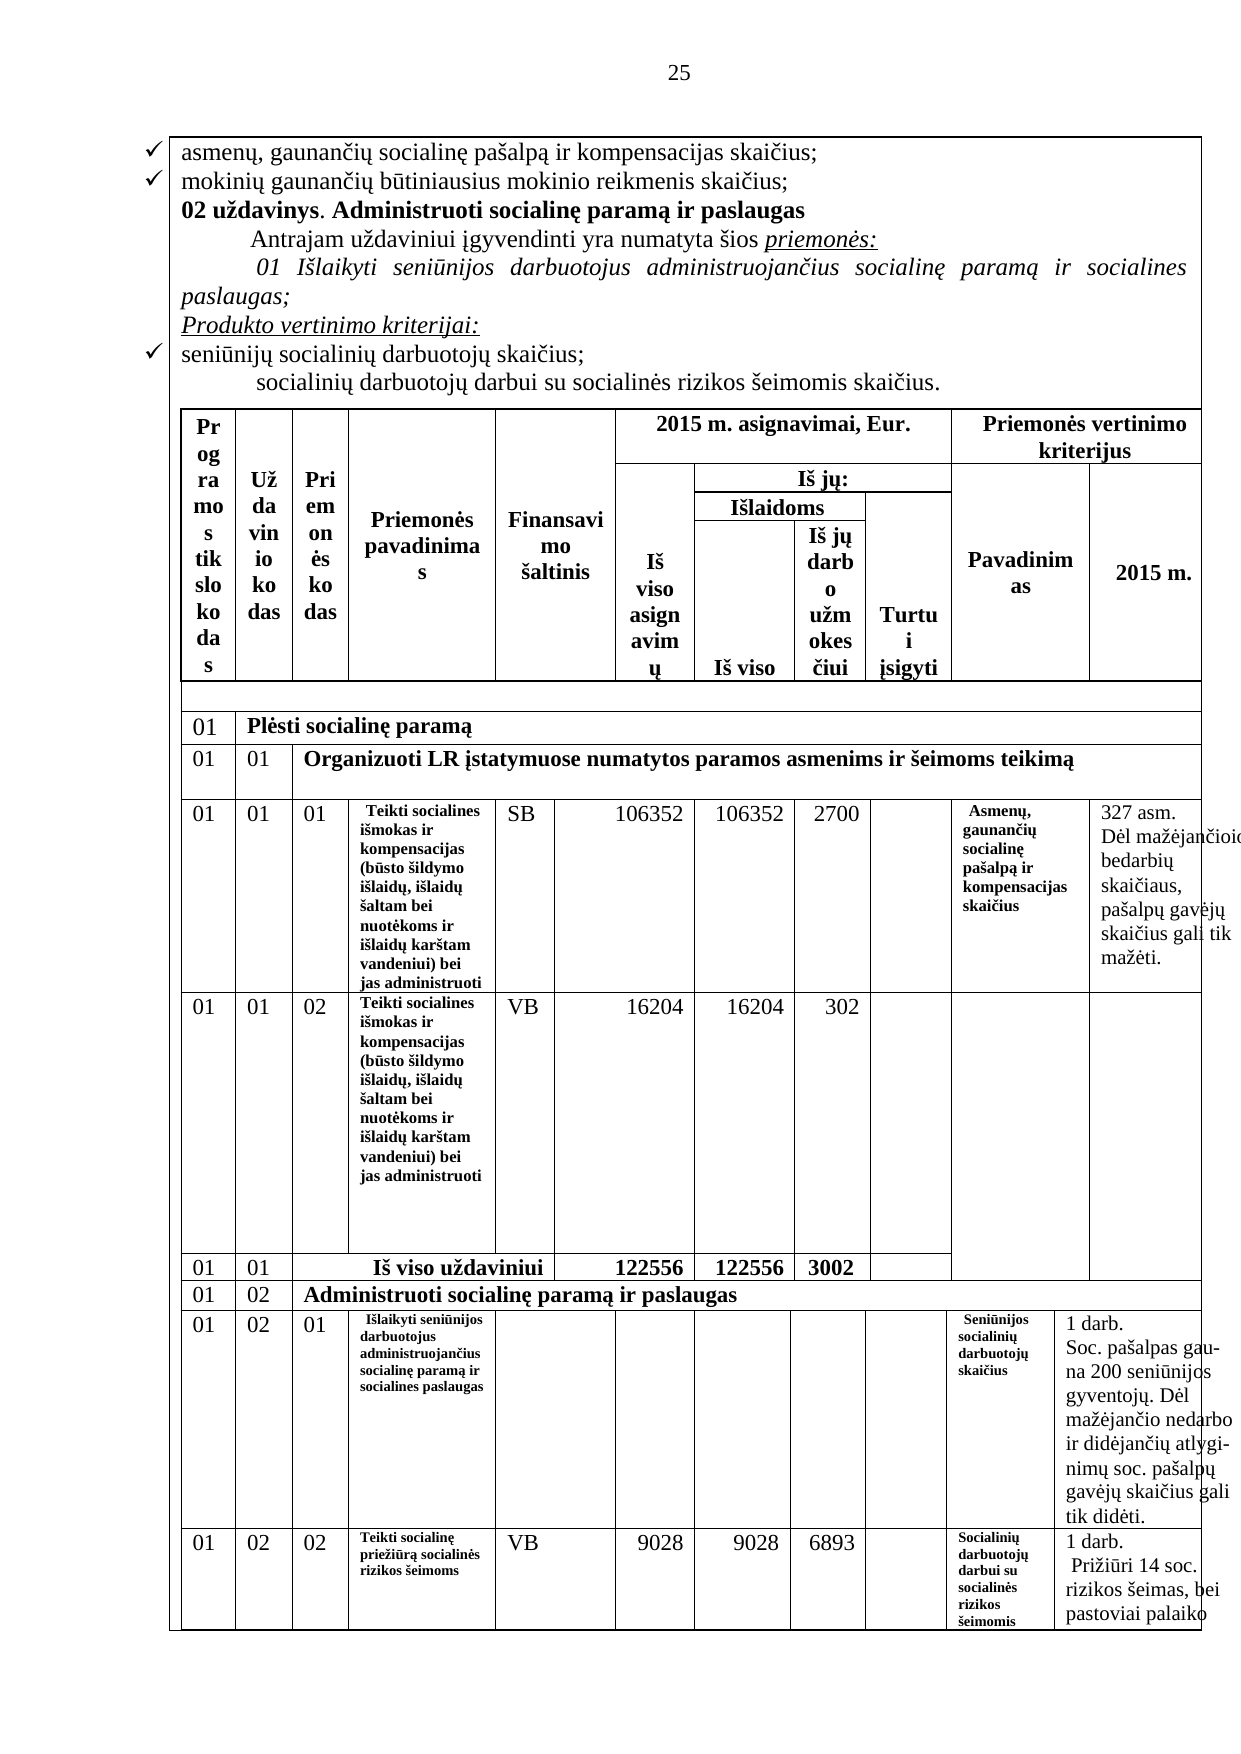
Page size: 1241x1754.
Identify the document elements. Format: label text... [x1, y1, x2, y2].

table_cell 02 [293, 1529, 348, 1629]
table_cell Išlaidoms [695, 493, 865, 520]
table_cell Pavadinimas [952, 464, 1089, 680]
table_header 2015 m. asignavimai, Eur. [616, 410, 951, 463]
table_header Priemonės kodas [293, 410, 348, 680]
table_cell 01 [182, 1281, 235, 1310]
table_cell [496, 1311, 615, 1528]
table_header Uždavinio kodas [236, 410, 292, 680]
table_cell Teikti socialinę priežiūrą socialinės rizikos šeimoms [349, 1529, 495, 1629]
table_cell Iš viso asignavimų [616, 464, 694, 680]
table_cell 3002 [795, 1254, 870, 1280]
table_cell 01 [182, 712, 235, 744]
table_cell 122556 [555, 1254, 694, 1280]
table_cell Turtui įsigyti [866, 493, 951, 680]
table_cell Asmenų, gaunančių socialinę pašalpą ir kompensacijas skaičius [952, 800, 1089, 992]
table_cell [871, 1254, 951, 1280]
table_cell 01 [236, 800, 292, 992]
table_cell [791, 1311, 865, 1528]
table_cell Iš viso [695, 521, 794, 680]
table_cell 302 [795, 993, 870, 1252]
table_cell 01 [182, 1254, 235, 1280]
table_cell 122556 [695, 1254, 794, 1280]
table_header Finansavimo šaltinis [496, 410, 615, 680]
table_cell [182, 682, 1201, 711]
table_cell [695, 1311, 790, 1528]
table_header Priemonės vertinimo kriterijus [952, 410, 1201, 463]
table_cell [871, 993, 951, 1252]
table_cell Teikti socialines išmokas ir kompensacijas (būsto šildymo išlaidų, išlaidų šaltam bei nuotėkoms ir išlaidų karštam vandeniui) bei jas administruoti [349, 993, 495, 1252]
table_cell Iš jų darbo užmokesčiui [795, 521, 865, 680]
table_header Priemonės pavadinimas [349, 410, 495, 680]
table_cell 6893 [791, 1529, 865, 1629]
table_header Programos tikslo kodas [182, 410, 235, 680]
table_cell 16204 [695, 993, 794, 1252]
table_cell 02 [236, 1529, 292, 1629]
table_cell 01 [236, 993, 292, 1252]
table_cell 02 [293, 993, 348, 1252]
table_cell Administruoti socialinę paramą ir paslaugas [293, 1281, 1201, 1310]
table_cell 01 [293, 800, 348, 992]
table_cell 02 [236, 1311, 292, 1528]
table_cell [1090, 1253, 1201, 1280]
table_cell [1090, 993, 1201, 1252]
table_cell 01 [182, 745, 235, 799]
table_cell 327 asm. Dėl mažėjančioio bedarbių skaičiaus, pašalpų gavėjų skaičius gali tik mažėti. [1090, 800, 1201, 992]
table_cell 2015 m. [1090, 464, 1201, 680]
table_cell SB [496, 800, 554, 992]
table_cell 16204 [555, 993, 694, 1252]
table_cell [952, 1253, 1089, 1280]
table_cell 02 [236, 1281, 292, 1310]
table_cell 106352 [555, 800, 694, 992]
table_cell [866, 1311, 946, 1528]
table_cell 106352 [695, 800, 794, 992]
table_cell Išlaikyti seniūnijos darbuotojus administruojančius socialinę paramą ir socialines paslaugas [349, 1311, 495, 1528]
table_cell Teikti socialines išmokas ir kompensacijas (būsto šildymo išlaidų, išlaidų šaltam bei nuotėkoms ir išlaidų karštam vandeniui) bei jas administruoti [349, 800, 495, 992]
table_cell Socialinių darbuotojų darbui su socialinės rizikos šeimomis [947, 1529, 1054, 1629]
table_cell 01 [182, 1529, 235, 1629]
table_cell [952, 993, 1089, 1252]
table_cell [616, 1311, 694, 1528]
table_cell 9028 [616, 1529, 694, 1629]
table_cell Iš jų: [695, 464, 951, 491]
table_cell Organizuoti LR įstatymuose numatytos paramos asmenims ir šeimoms teikimą [293, 745, 1201, 799]
table_cell 01 [236, 1254, 292, 1280]
table_cell VB [496, 993, 554, 1252]
table_cell 1 darb. Soc. pašalpas gau-na 200 seniūnijos gyventojų. Dėl mažėjančio nedarbo ir didėjančių atlygi-nimų soc. pašalpų gavėjų skaičius gali tik didėti. [1055, 1311, 1201, 1528]
table_cell 01 [182, 1311, 235, 1528]
table_cell Plėsti socialinę paramą [236, 712, 1201, 744]
table_cell Seniūnijos socialinių darbuotojų skaičius [947, 1311, 1054, 1528]
table_cell 1 darb. Prižiūri 14 soc. rizikos šeimas, bei pastoviai palaiko ryšius su jomis [1055, 1529, 1201, 1629]
table_cell VB [496, 1529, 615, 1629]
table_cell 01 [236, 745, 292, 799]
table_cell 01 [182, 800, 235, 992]
table_cell Tikslų įgyvendinimo aprašymas: Seniūnija vykdydama valstybės ir vietos savivaldos socialinę politiką, organizuoja savo teritorijoje socialinės paramos teikimą piniginėmis lėšomis ir socialinėmis paslaugomis gyventojams, kurių socialinė padėtis mažina jų socialinio dalyvavimo galimybes. Programos tikslas – integruoti socialiai atskirtus asmenis į visuomenę, panaudojant efektyvias socialinės paramos priemones. Ši programa padeda kurti saugią socialinę aplinką. Efekto vertinimo kriterijus. Socialinės pašalpos gavėjų sk. nuo gyventojų skaičiaus, proc. 01 tikslas: Plėsti socialinę paramą Tikslui pasiekti seniūnijoje keliami du uždaviniai: 01 uždavinys. Organizuoti Lietuvos Respublikos įstatymuose numatytos paramos asmenims ir šeimoms teikimą Pirmajam uždaviniui įgyvendinti yra numatyta šios priemonės: 01 Teikti socialines išmokas ir kompensacijas (būsto šildymo išlaidų, išlaidų šaltam vandeniui bei nuotekoms ir išlaidų karštam vandeniui) bei jas administruoti. 02 Administruoti socialinę paramą mokiniams Produkto vertinimo kriterijai:  asmenų, gaunančių socialinę pašalpą ir kompensacijas skaičius;  mokinių gaunančių būtiniausius mokinio reikmenis skaičius; 02 uždavinys. Administruoti socialinę paramą ir paslaugas Antrajam uždaviniui įgyvendinti yra numatyta šios priemonės: 01 Išlaikyti seniūnijos darbuotojus administruojančius socialinę paramą ir socialines paslaugas; Produkto vertinimo kriterijai:  seniūnijų socialinių darbuotojų skaičius; socialinių darbuotojų darbui su socialinės rizikos šeimomis skaičius. [170, 138, 1201, 1630]
table_cell Iš viso uždaviniui [293, 1254, 554, 1280]
table_cell [866, 1529, 946, 1629]
table_cell 01 [182, 993, 235, 1252]
table_cell 01 [293, 1311, 348, 1528]
table_cell 9028 [695, 1529, 790, 1629]
table_cell [871, 800, 951, 992]
table_cell 2700 [795, 800, 870, 992]
